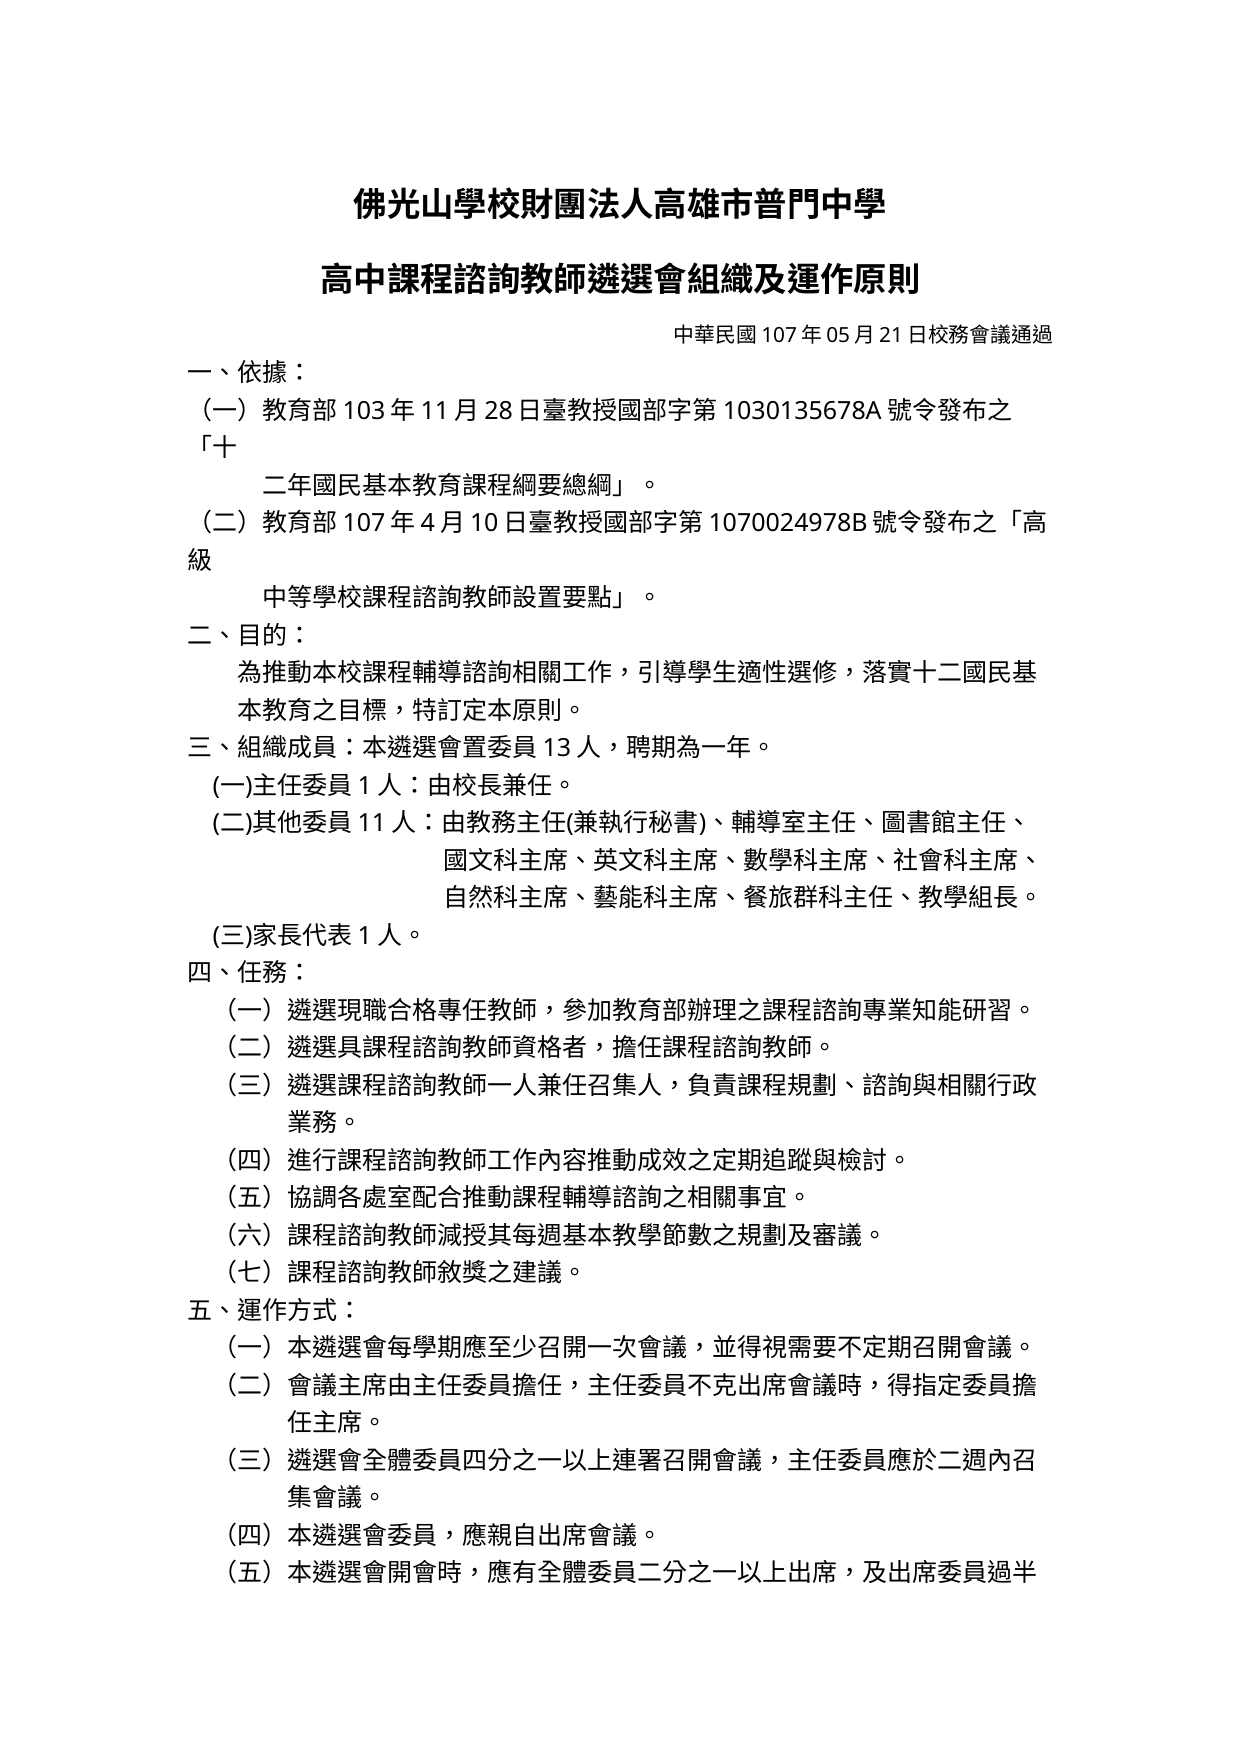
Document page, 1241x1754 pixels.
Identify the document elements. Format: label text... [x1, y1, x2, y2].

text 為推動本校課程輔導諮詢相關工作，引導學生適性選修，落實十二國民基 [187, 652, 1053, 689]
text 高中課程諮詢教師遴選會組織及運作原則 [187, 239, 1053, 314]
text 二年國民基本教育課程綱要總綱」。 [187, 464, 1053, 502]
text 業務。 [187, 1102, 1053, 1139]
text 三、組織成員：本遴選會置委員13人，聘期為一年。 [187, 727, 1053, 764]
text 國文科主席、英文科主席、數學科主席、社會科主席、 [187, 839, 1053, 877]
text （五）本遴選會開會時，應有全體委員二分之一以上出席，及出席委員過半 [187, 1552, 1053, 1589]
text （四）本遴選會委員，應親自出席會議。 [187, 1514, 1053, 1552]
text （五）協調各處室配合推動課程輔導諮詢之相關事宜。 [187, 1177, 1053, 1214]
text 任主席。 [187, 1402, 1053, 1439]
text （七）課程諮詢教師敘獎之建議。 [187, 1252, 1053, 1289]
text (二)其他委員11人：由教務主任(兼執行秘書)、輔導室主任、圖書館主任、 [187, 802, 1053, 839]
text 自然科主席、藝能科主席、餐旅群科主任、教學組長。 [187, 877, 1053, 914]
text （三）遴選課程諮詢教師一人兼任召集人，負責課程規劃、諮詢與相關行政 [187, 1064, 1053, 1102]
text （四）進行課程諮詢教師工作內容推動成效之定期追蹤與檢討。 [187, 1139, 1053, 1177]
text 五、運作方式： [187, 1289, 1053, 1327]
text （一）教育部103年11月28日臺教授國部字第1030135678A號令發布之「十 [187, 389, 1053, 464]
text 一、依據： [187, 352, 1053, 389]
text （六）課程諮詢教師減授其每週基本教學節數之規劃及審議。 [187, 1214, 1053, 1252]
text （一）遴選現職合格專任教師，參加教育部辦理之課程諮詢專業知能研習。 [187, 989, 1053, 1027]
text （三）遴選會全體委員四分之一以上連署召開會議，主任委員應於二週內召 [187, 1439, 1053, 1477]
text (一)主任委員1人：由校長兼任。 [187, 764, 1053, 802]
text 本教育之目標，特訂定本原則。 [187, 689, 1053, 727]
text （一）本遴選會每學期應至少召開一次會議，並得視需要不定期召開會議。 [187, 1327, 1053, 1364]
text 集會議。 [187, 1477, 1053, 1514]
text 四、任務： [187, 952, 1053, 989]
text （二）遴選具課程諮詢教師資格者，擔任課程諮詢教師。 [187, 1027, 1053, 1064]
text 中等學校課程諮詢教師設置要點」。 [187, 577, 1053, 614]
text 二、目的： [187, 614, 1053, 652]
text （二）會議主席由主任委員擔任，主任委員不克出席會議時，得指定委員擔 [187, 1364, 1053, 1402]
text (三)家長代表1人。 [187, 914, 1053, 952]
text 中華民國107年05月21日校務會議通過 [187, 314, 1053, 352]
text （二）教育部107年4月10日臺教授國部字第1070024978B號令發布之「高級 [187, 502, 1053, 577]
text 佛光山學校財團法人高雄市普門中學 [187, 164, 1053, 239]
